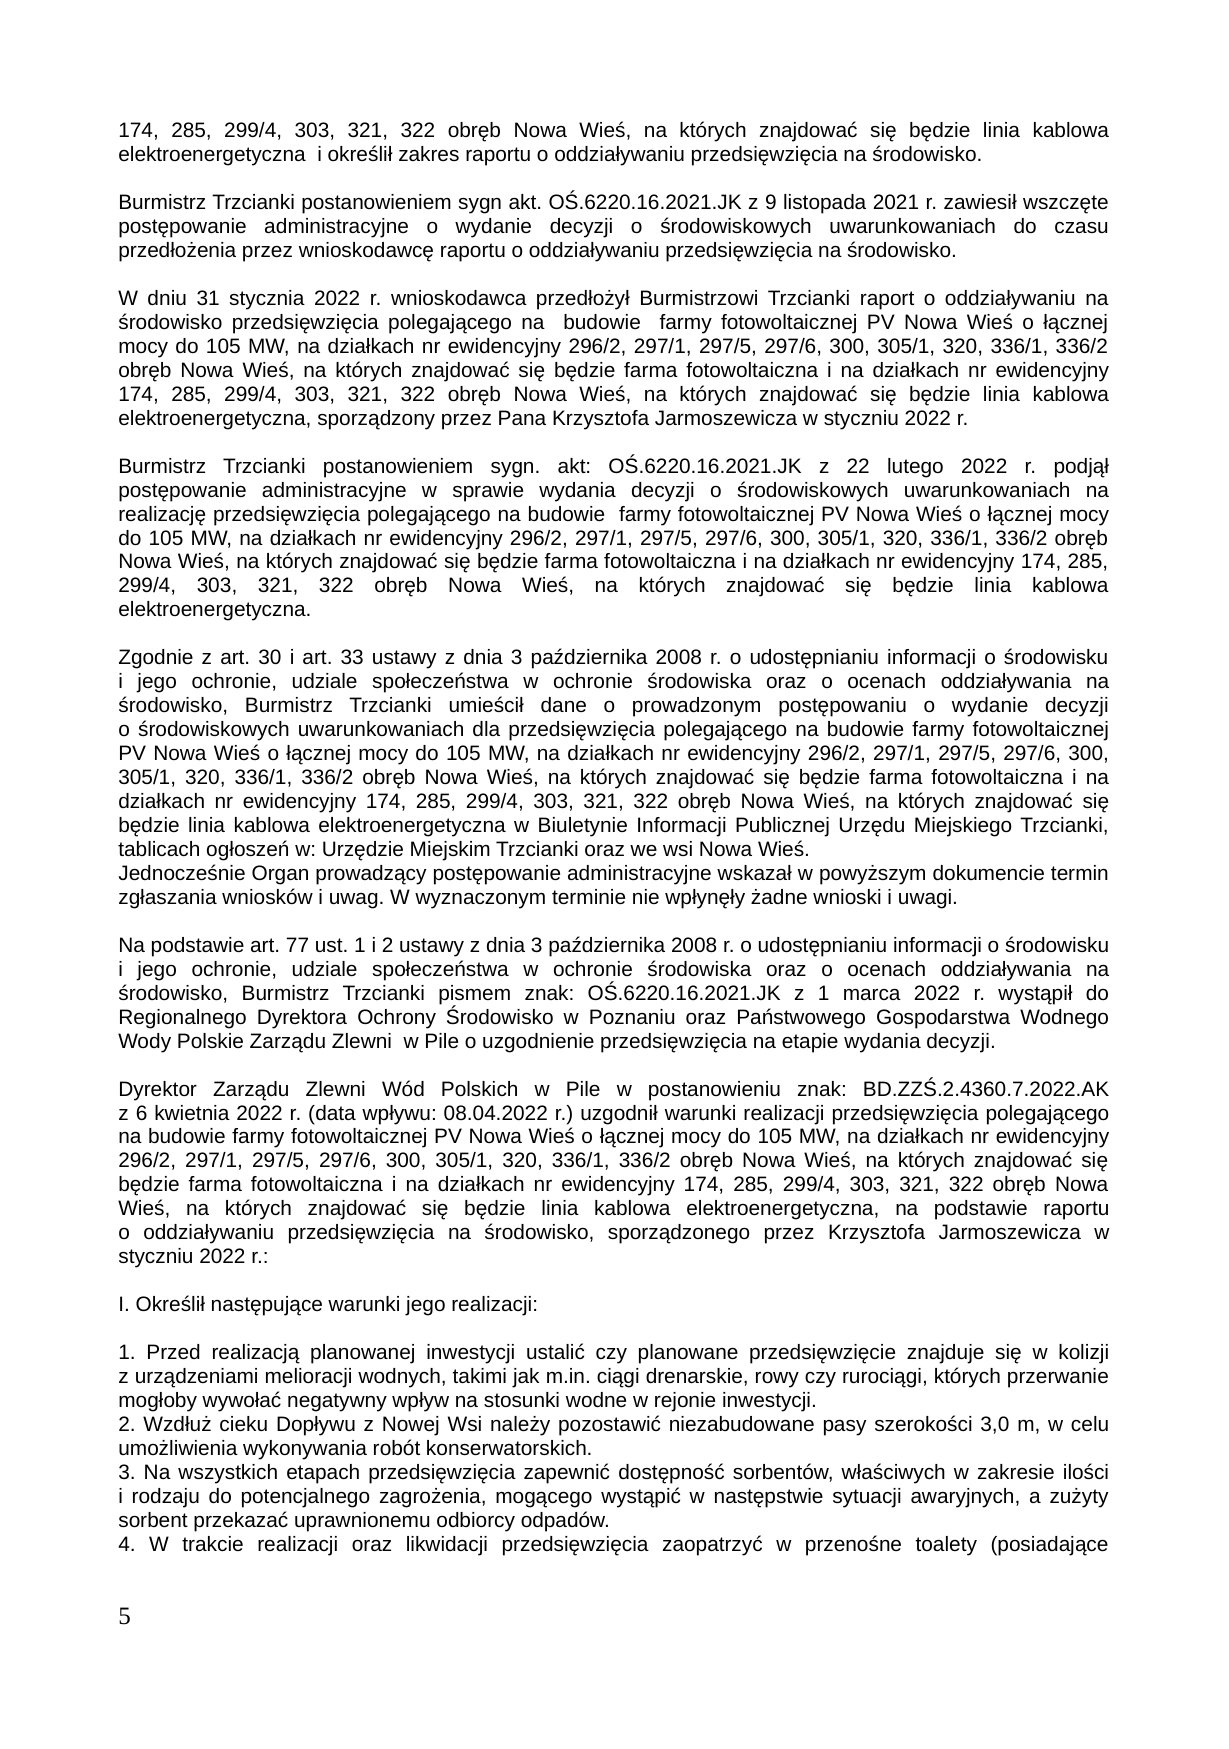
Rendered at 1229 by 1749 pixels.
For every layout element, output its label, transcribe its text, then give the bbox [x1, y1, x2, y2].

text 1. Przed realizacją planowanej inwestycji ustalić czy planowane przedsięwzięcie znajduje się w kolizji z urządzeniami melioracji wodnych, takimi jak m.in. ciągi drenarskie, rowy czy rurociągi, których przerwanie mogłoby wywołać negatywny wpływ na stosunki wodne w rejonie inwestycji. [118, 1340, 1110, 1412]
text 2. Wzdłuż cieku Dopływu z Nowej Wsi należy pozostawić niezabudowane pasy szerokości 3,0 m, w celu umożliwienia wykonywania robót konserwatorskich. [118, 1412, 1110, 1460]
text Jednocześnie Organ prowadzący postępowanie administracyjne wskazał w powyższym dokumencie termin zgłaszania wniosków i uwag. W wyznaczonym terminie nie wpłynęły żadne wnioski i uwagi. [118, 861, 1110, 909]
text Zgodnie z art. 30 i art. 33 ustawy z dnia 3 października 2008 r. o udostępnianiu informacji o środowisku i jego ochronie, udziale społeczeństwa w ochronie środowiska oraz o ocenach oddziaływania na środowisko, Burmistrz Trzcianki umieścił dane o prowadzonym postępowaniu o wydanie decyzji o środowiskowych uwarunkowaniach dla przedsięwzięcia polegającego na budowie farmy fotowoltaicznej PV Nowa Wieś o łącznej mocy do 105 MW, na działkach nr ewidencyjny 296/2, 297/1, 297/5, 297/6, 300, 305/1, 320, 336/1, 336/2 obręb Nowa Wieś, na których znajdować się będzie farma fotowoltaiczna i na działkach nr ewidencyjny 174, 285, 299/4, 303, 321, 322 obręb Nowa Wieś, na których znajdować się będzie linia kablowa elektroenergetyczna w Biuletynie Informacji Publicznej Urzędu Miejskiego Trzcianki, tablicach ogłoszeń w: Urzędzie Miejskim Trzcianki oraz we wsi Nowa Wieś. [118, 645, 1110, 861]
text I. Określił następujące warunki jego realizacji: [118, 1292, 1110, 1316]
text 174, 285, 299/4, 303, 321, 322 obręb Nowa Wieś, na których znajdować się będzie linia kablowa elektroenergetyczna i określił zakres raportu o oddziaływaniu przedsięwzięcia na środowisko. [118, 118, 1110, 166]
text Burmistrz Trzcianki postanowieniem sygn. akt: OŚ.6220.16.2021.JK z 22 lutego 2022 r. podjął postępowanie administracyjne w sprawie wydania decyzji o środowiskowych uwarunkowaniach na realizację przedsięwzięcia polegającego na budowie farmy fotowoltaicznej PV Nowa Wieś o łącznej mocy do 105 MW, na działkach nr ewidencyjny 296/2, 297/1, 297/5, 297/6, 300, 305/1, 320, 336/1, 336/2 obręb Nowa Wieś, na których znajdować się będzie farma fotowoltaiczna i na działkach nr ewidencyjny 174, 285, 299/4, 303, 321, 322 obręb Nowa Wieś, na których znajdować się będzie linia kablowa elektroenergetyczna. [118, 453, 1110, 621]
text 3. Na wszystkich etapach przedsięwzięcia zapewnić dostępność sorbentów, właściwych w zakresie ilości i rodzaju do potencjalnego zagrożenia, mogącego wystąpić w następstwie sytuacji awaryjnych, a zużyty sorbent przekazać uprawnionemu odbiorcy odpadów. [118, 1460, 1110, 1532]
text W dniu 31 stycznia 2022 r. wnioskodawca przedłożył Burmistrzowi Trzcianki raport o oddziaływaniu na środowisko przedsięwzięcia polegającego na budowie farmy fotowoltaicznej PV Nowa Wieś o łącznej mocy do 105 MW, na działkach nr ewidencyjny 296/2, 297/1, 297/5, 297/6, 300, 305/1, 320, 336/1, 336/2 obręb Nowa Wieś, na których znajdować się będzie farma fotowoltaiczna i na działkach nr ewidencyjny 174, 285, 299/4, 303, 321, 322 obręb Nowa Wieś, na których znajdować się będzie linia kablowa elektroenergetyczna, sporządzony przez Pana Krzysztofa Jarmoszewicza w styczniu 2022 r. [118, 286, 1110, 429]
text Burmistrz Trzcianki postanowieniem sygn akt. OŚ.6220.16.2021.JK z 9 listopada 2021 r. zawiesił wszczęte postępowanie administracyjne o wydanie decyzji o środowiskowych uwarunkowaniach do czasu przedłożenia przez wnioskodawcę raportu o oddziaływaniu przedsięwzięcia na środowisko. [118, 190, 1110, 262]
text Dyrektor Zarządu Zlewni Wód Polskich w Pile w postanowieniu znak: BD.ZZŚ.2.4360.7.2022.AK z 6 kwietnia 2022 r. (data wpływu: 08.04.2022 r.) uzgodnił warunki realizacji przedsięwzięcia polegającego na budowie farmy fotowoltaicznej PV Nowa Wieś o łącznej mocy do 105 MW, na działkach nr ewidencyjny 296/2, 297/1, 297/5, 297/6, 300, 305/1, 320, 336/1, 336/2 obręb Nowa Wieś, na których znajdować się będzie farma fotowoltaiczna i na działkach nr ewidencyjny 174, 285, 299/4, 303, 321, 322 obręb Nowa Wieś, na których znajdować się będzie linia kablowa elektroenergetyczna, na podstawie raportu o oddziaływaniu przedsięwzięcia na środowisko, sporządzonego przez Krzysztofa Jarmoszewicza w styczniu 2022 r.: [118, 1076, 1110, 1268]
text 4. W trakcie realizacji oraz likwidacji przedsięwzięcia zaopatrzyć w przenośne toalety (posiadające [118, 1532, 1110, 1556]
text Na podstawie art. 77 ust. 1 i 2 ustawy z dnia 3 października 2008 r. o udostępnianiu informacji o środowisku i jego ochronie, udziale społeczeństwa w ochronie środowiska oraz o ocenach oddziaływania na środowisko, Burmistrz Trzcianki pismem znak: OŚ.6220.16.2021.JK z 1 marca 2022 r. wystąpił do Regionalnego Dyrektora Ochrony Środowisko w Poznaniu oraz Państwowego Gospodarstwa Wodnego Wody Polskie Zarządu Zlewni w Pile o uzgodnienie przedsięwzięcia na etapie wydania decyzji. [118, 933, 1110, 1052]
